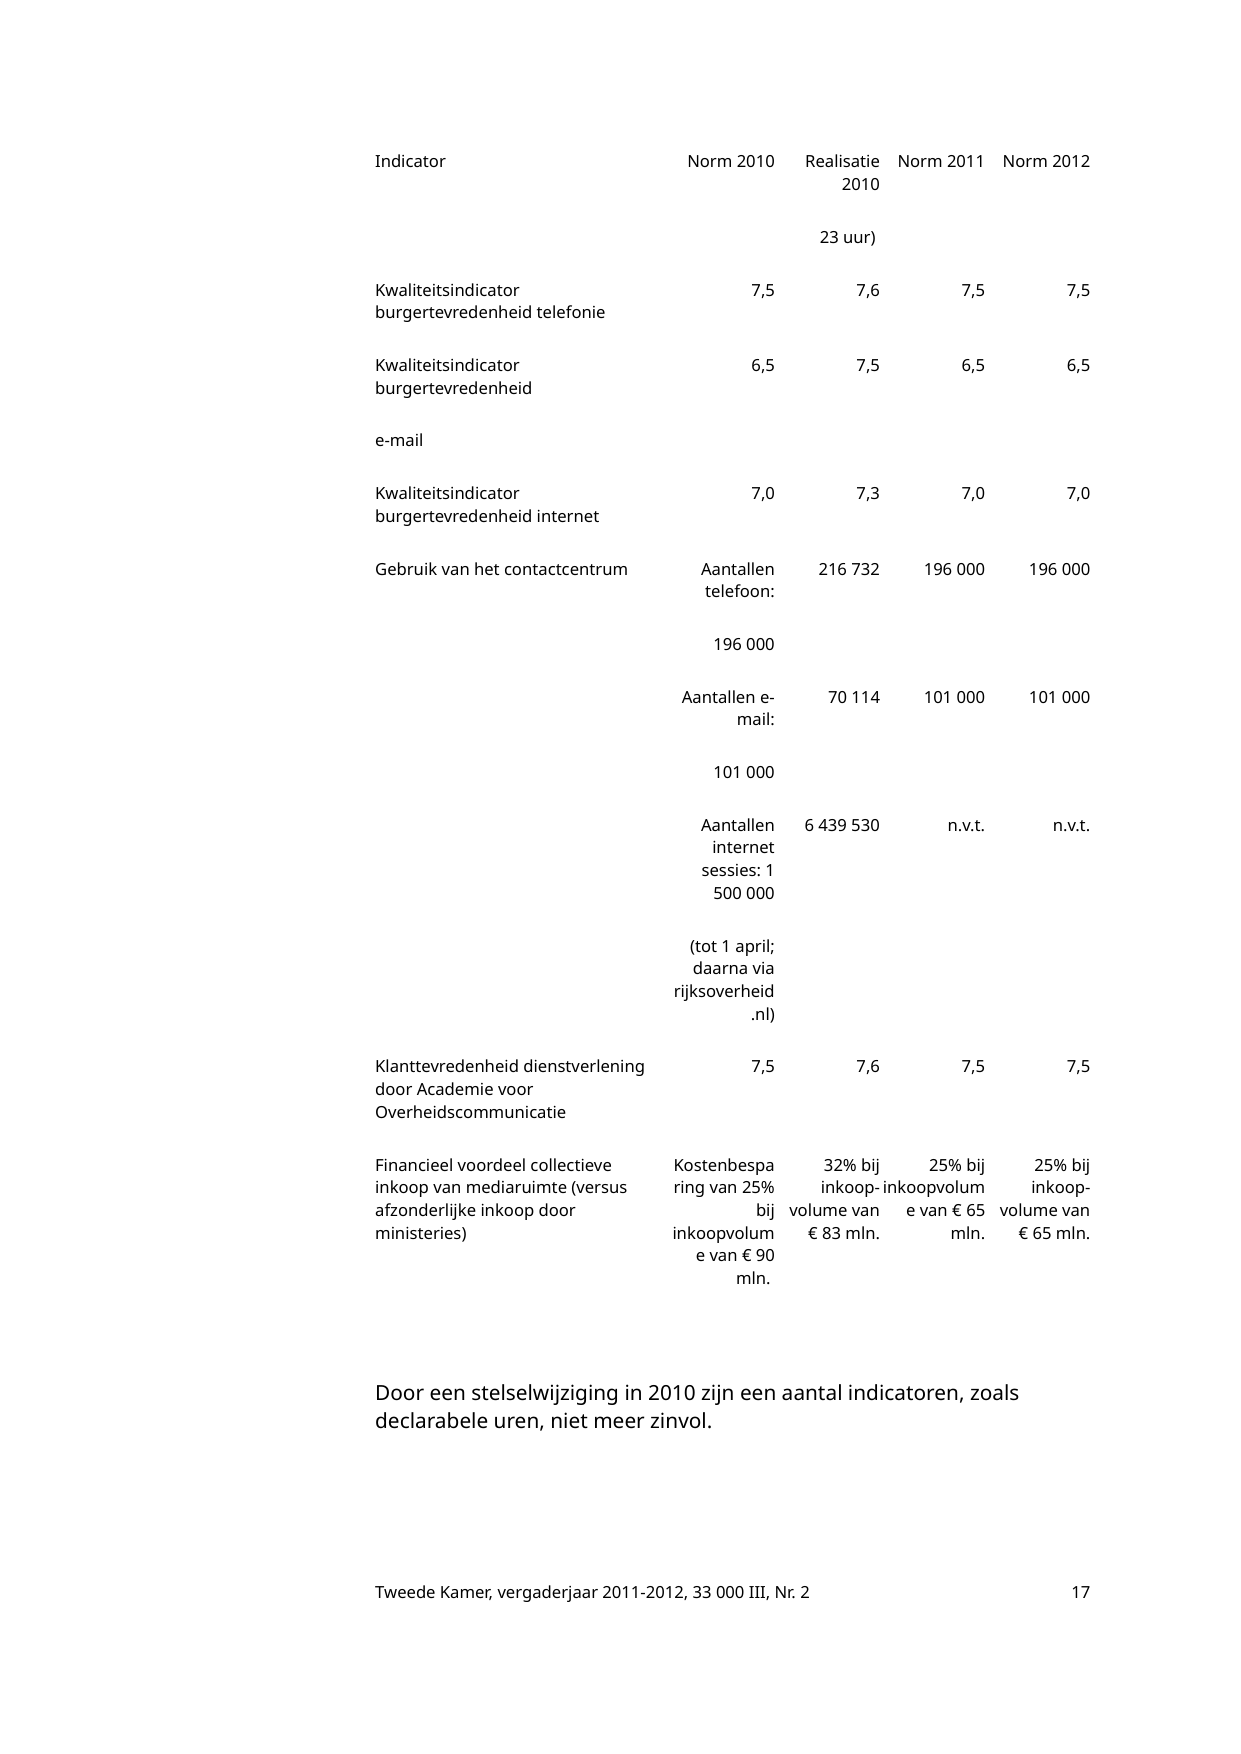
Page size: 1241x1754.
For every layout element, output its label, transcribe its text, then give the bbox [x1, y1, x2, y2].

table_cell [880, 225, 985, 278]
table_cell Klanttevredenheid dienstverlening door Academie voor Overheidscommunicatie [375, 1055, 669, 1153]
table_cell 7,5 [880, 278, 985, 353]
table_header Indicator [375, 150, 669, 225]
table_cell 23 uur) [775, 225, 880, 278]
table_cell 101 000 [985, 685, 1090, 813]
table_cell 7,0 [880, 482, 985, 557]
table_cell 7,5 [775, 354, 880, 482]
table_header Norm 2012 [985, 150, 1090, 225]
table_header Norm 2011 [880, 150, 985, 225]
table_cell Kwaliteitsindicator burgertevredenheid e-mail [375, 354, 669, 482]
table_cell 6,5 [985, 354, 1090, 482]
table_cell Gebruik van het contactcentrum [375, 557, 669, 685]
table_cell [375, 225, 669, 278]
table_cell n.v.t. [880, 813, 985, 1055]
text Door een stelselwijziging in 2010 zijn een aantal indicatoren, zoals declarabele uren, niet meer zinvol. [375, 1378, 1090, 1435]
table_cell Kwaliteitsindicator burgertevredenheid telefonie [375, 278, 669, 353]
table_cell 25% bij inkoop-volume van € 65 mln. [985, 1153, 1090, 1319]
table_cell 7,0 [985, 482, 1090, 557]
table_cell 25% bij inkoopvolume van € 65 mln. [880, 1153, 985, 1319]
table_cell 7,5 [985, 1055, 1090, 1153]
table_cell 7,0 [669, 482, 774, 557]
table_cell 196 000 [880, 557, 985, 685]
table_cell 101 000 [880, 685, 985, 813]
table_cell 6 439 530 [775, 813, 880, 1055]
table_cell 196 000 [985, 557, 1090, 685]
table_cell 216 732 [775, 557, 880, 685]
table_cell 7,6 [775, 278, 880, 353]
table_cell 7,5 [669, 1055, 774, 1153]
table_cell 32% bij inkoop-volume van € 83 mln. [775, 1153, 880, 1319]
table_cell 70 114 [775, 685, 880, 813]
table_header Realisatie 2010 [775, 150, 880, 225]
table_cell 7,5 [985, 278, 1090, 353]
table_cell Aantallen internet sessies: 1 500 000 (tot 1 april; daarna via rijksoverheid.nl) [669, 813, 774, 1055]
table_cell 7,6 [775, 1055, 880, 1153]
table_cell Financieel voordeel collectieve inkoop van mediaruimte (versus afzonderlijke inkoop door ministeries) [375, 1153, 669, 1319]
table_cell 6,5 [880, 354, 985, 482]
table_cell 7,5 [880, 1055, 985, 1153]
table_cell 7,5 [669, 278, 774, 353]
table_cell 7,3 [775, 482, 880, 557]
table_cell n.v.t. [985, 813, 1090, 1055]
table_cell [985, 225, 1090, 278]
table_cell Aantallen e-mail: 101 000 [669, 685, 774, 813]
table_cell Kwaliteitsindicator burgertevredenheid internet [375, 482, 669, 557]
table_header Norm 2010 [669, 150, 774, 225]
table_cell Aantallen telefoon: 196 000 [669, 557, 774, 685]
table_cell 6,5 [669, 354, 774, 482]
table_cell Kostenbesparing van 25% bij inkoopvolume van € 90 mln. [669, 1153, 774, 1319]
table_cell [375, 813, 669, 1055]
table_cell [375, 685, 669, 813]
table_cell [669, 225, 774, 278]
